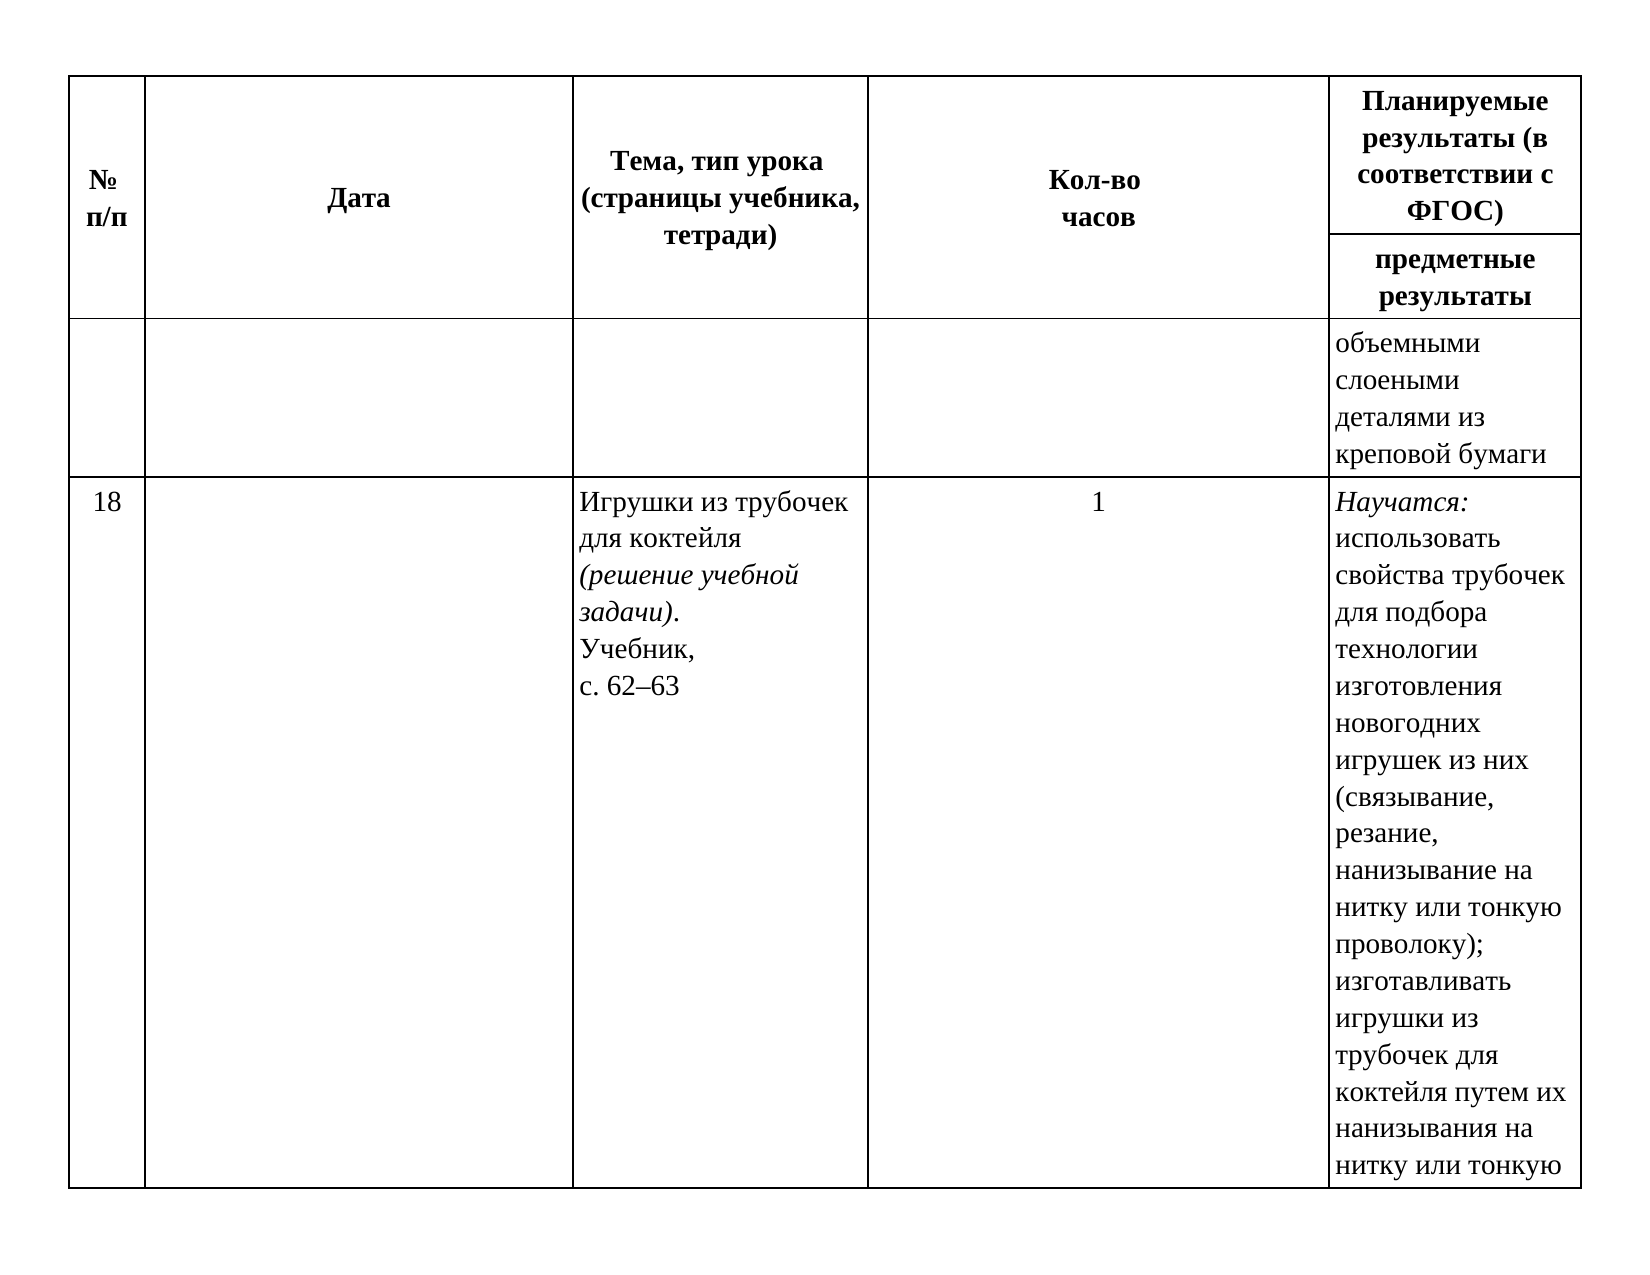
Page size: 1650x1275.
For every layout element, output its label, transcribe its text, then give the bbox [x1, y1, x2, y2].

table_cell предметные результаты [1330, 235, 1580, 318]
table_cell [146, 478, 572, 1187]
table_cell объемными слоеными деталями из креповой бумаги [1330, 319, 1580, 476]
table_header Дата [146, 77, 572, 318]
table_header Тема, тип урока (страницы учебника, тетради) [574, 77, 867, 318]
table_cell 1 [869, 478, 1328, 1187]
table_header Кол-во часов [869, 77, 1328, 318]
table_cell [574, 319, 867, 476]
table_cell [869, 319, 1328, 476]
table_cell [146, 319, 572, 476]
table_cell Игрушки из трубочек для коктейля (решение учебной задачи). Учебник, с. 62–63 [574, 478, 867, 1187]
table_cell Научатся: использовать свойства трубочек для подбора технологии изготовления новогодних игрушек из них (связывание, резание, нанизывание на нитку или тонкую проволоку); изготавливать игрушки из трубочек для коктейля путем их нанизывания на нитку или тонкую [1330, 478, 1580, 1187]
table_cell 18 [70, 478, 144, 1187]
table_header № п/п [70, 77, 144, 318]
table_header Планируемые результаты (в соответствии с ФГОС) [1330, 77, 1580, 233]
table_cell [70, 319, 144, 476]
